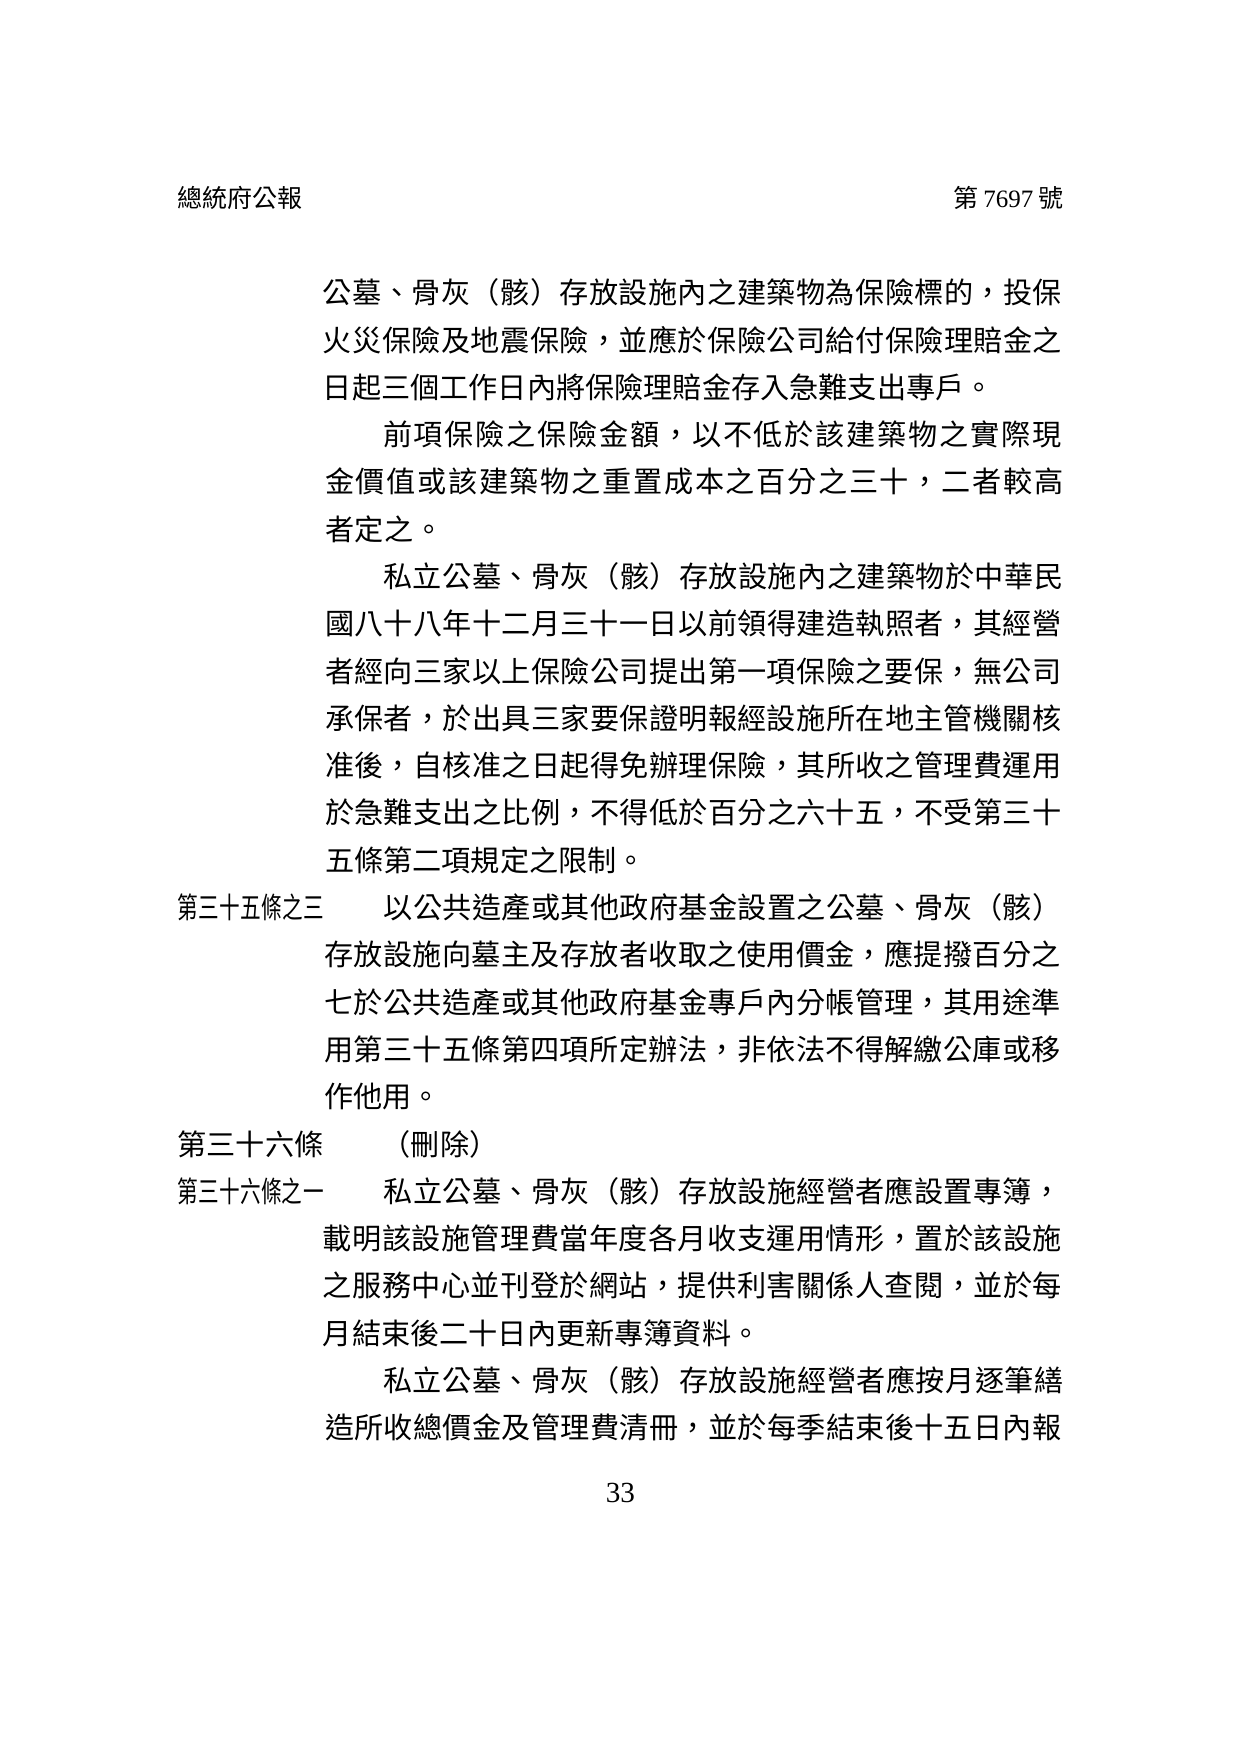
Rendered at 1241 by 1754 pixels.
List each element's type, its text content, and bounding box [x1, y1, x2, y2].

text 前項保險之保險金額，以不低於該建築物之實際現金價值或該建築物之重置成本之百分之三十，二者較高者定之。 [325, 408, 1063, 549]
text 第三十五條之三 以公共造產或其他政府基金設置之公墓、骨灰（骸）存放設施向墓主及存放者收取之使用價金，應提撥百分之七於公共造產或其他政府基金專戶內分帳管理，其用途準用第三十五條第四項所定辦法，非依法不得解繳公庫或移作他用。 [177, 881, 1063, 1117]
text 公墓、骨灰（骸）存放設施內之建築物為保險標的，投保火災保險及地震保險，並應於保險公司給付保險理賠金之日起三個工作日內將保險理賠金存入急難支出專戶。 [177, 266, 1063, 408]
text 私立公墓、骨灰（骸）存放設施經營者應按月逐筆繕造所收總價金及管理費清冊，並於每季結束後十五日內報 [325, 1353, 1063, 1448]
text 私立公墓、骨灰（骸）存放設施內之建築物於中華民國八十八年十二月三十一日以前領得建造執照者，其經營者經向三家以上保險公司提出第一項保險之要保，無公司承保者，於出具三家要保證明報經設施所在地主管機關核准後，自核准之日起得免辦理保險，其所收之管理費運用於急難支出之比例，不得低於百分之六十五，不受第三十五條第二項規定之限制。 [325, 549, 1063, 881]
text 第三十六條 （刪除） [177, 1117, 1063, 1164]
text 第三十六條之一 私立公墓、骨灰（骸）存放設施經營者應設置專簿，載明該設施管理費當年度各月收支運用情形，置於該設施之服務中心並刊登於網站，提供利害關係人查閱，並於每月結束後二十日內更新專簿資料。 [177, 1164, 1063, 1353]
